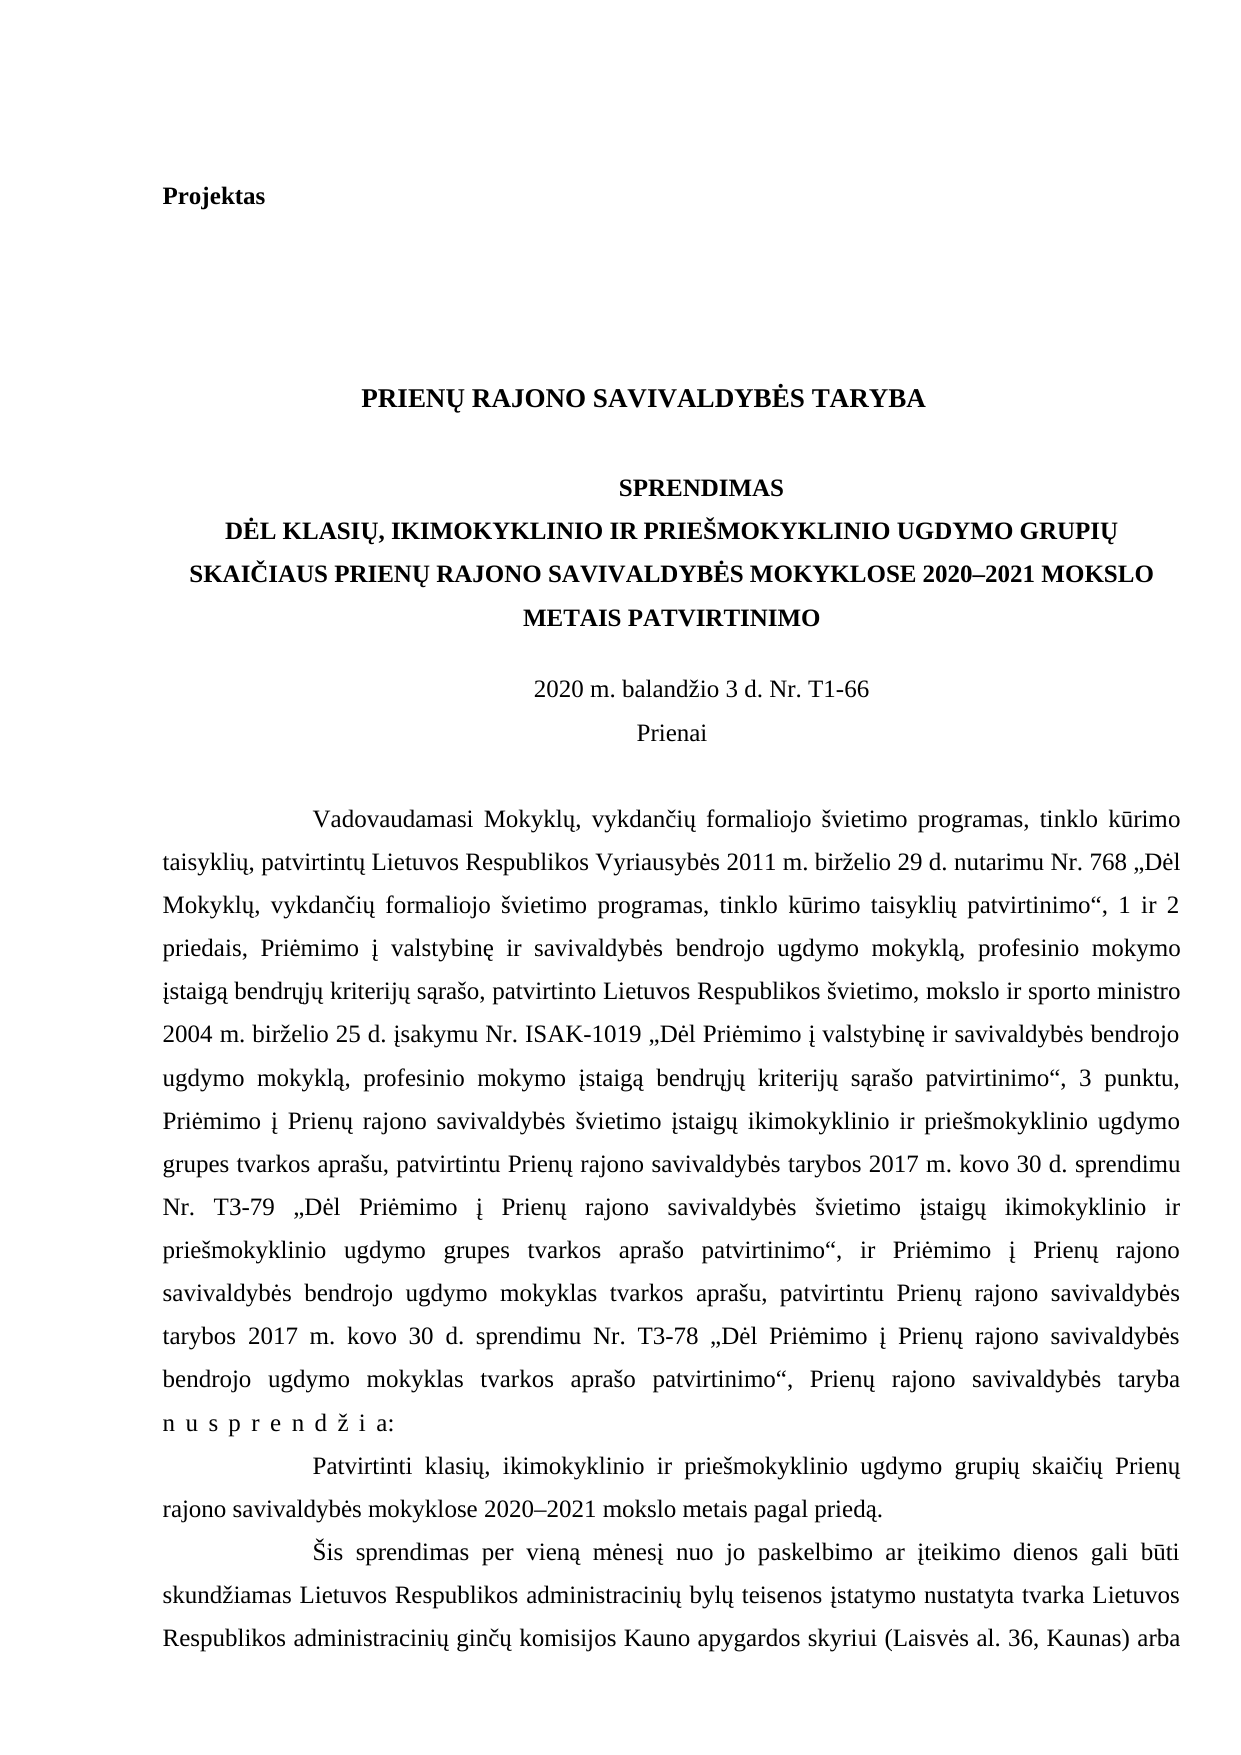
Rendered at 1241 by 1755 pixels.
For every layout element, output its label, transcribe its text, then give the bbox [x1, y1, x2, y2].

text Projektas [162, 148, 1181, 382]
text Patvirtinti klasių, ikimokyklinio ir priešmokyklinio ugdymo grupių skaičių Prienų rajono savivaldybės mokyklose 2020–2021 mokslo metais pagal priedą. [162, 1451, 1181, 1523]
text PRIENŲ RAJONO SAVIVALDYBĖS TARYBA [162, 382, 1181, 413]
text 2020 m. balandžio 3 d. Nr. T1-66 [162, 674, 1181, 703]
text Sprendimas [162, 473, 1181, 502]
text Prienai [162, 718, 1181, 746]
text Vadovaudamasi Mokyklų, vykdančių formaliojo švietimo programas, tinklo kūrimo taisyklių, patvirtintų Lietuvos Respublikos Vyriausybės 2011 m. birželio 29 d. nutarimu Nr. 768 „Dėl Mokyklų, vykdančių formaliojo švietimo programas, tinklo kūrimo taisyklių patvirtinimo“, 1 ir 2 priedais, Priėmimo į valstybinę ir savivaldybės bendrojo ugdymo mokyklą, profesinio mokymo įstaigą bendrųjų kriterijų sąrašo, patvirtinto Lietuvos Respublikos švietimo, mokslo ir sporto ministro 2004 m. birželio 25 d. įsakymu Nr. ISAK-1019 „Dėl Priėmimo į valstybinę ir savivaldybės bendrojo ugdymo mokyklą, profesinio mokymo įstaigą bendrųjų kriterijų sąrašo patvirtinimo“, 3 punktu, Priėmimo į Prienų rajono savivaldybės švietimo įstaigų ikimokyklinio ir priešmokyklinio ugdymo grupes tvarkos aprašu, patvirtintu Prienų rajono savivaldybės tarybos 2017 m. kovo 30 d. sprendimu Nr. T3-79 „Dėl Priėmimo į Prienų rajono savivaldybės švietimo įstaigų ikimokyklinio ir priešmokyklinio ugdymo grupes tvarkos aprašo patvirtinimo“, ir Priėmimo į Prienų rajono savivaldybės bendrojo ugdymo mokyklas tvarkos aprašu, patvirtintu Prienų rajono savivaldybės tarybos 2017 m. kovo 30 d. sprendimu Nr. T3-78 „Dėl Priėmimo į Prienų rajono savivaldybės bendrojo ugdymo mokyklas tvarkos aprašo patvirtinimo“, Prienų rajono savivaldybės taryba nusprendžia: [162, 804, 1181, 1436]
text Šis sprendimas per vieną mėnesį nuo jo paskelbimo ar įteikimo dienos gali būti skundžiamas Lietuvos Respublikos administracinių bylų teisenos įstatymo nustatyta tvarka Lietuvos Respublikos administracinių ginčų komisijos Kauno apygardos skyriui (Laisvės al. 36, Kaunas) arba Regionų apygardos administraciniam teismui bet kuriuose teismo rūmuose (Šiaulių rūmai, Dvaro g. 80, Šiauliai; Panevėžio rūmai, Respublikos g. 62, Panevėžys; Klaipėdos rūmai, Galinio Pylimo g. 9, Klaipėda; Kauno rūmai, A. Mickevičiaus g. 8A, Kaunas). [162, 1537, 1181, 1652]
text Dėl KLASIŲ, IKIMOKYKLINIO IR PRIEŠMOKYKLINIO UGDYMO GRUPIŲ SKAIČIAUS PRIENŲ RAJONO SAVIVALDYBĖS MOKYKLOSE 2020–2021 MOKSLO METAIS PATVIRTINIMO [162, 516, 1181, 631]
